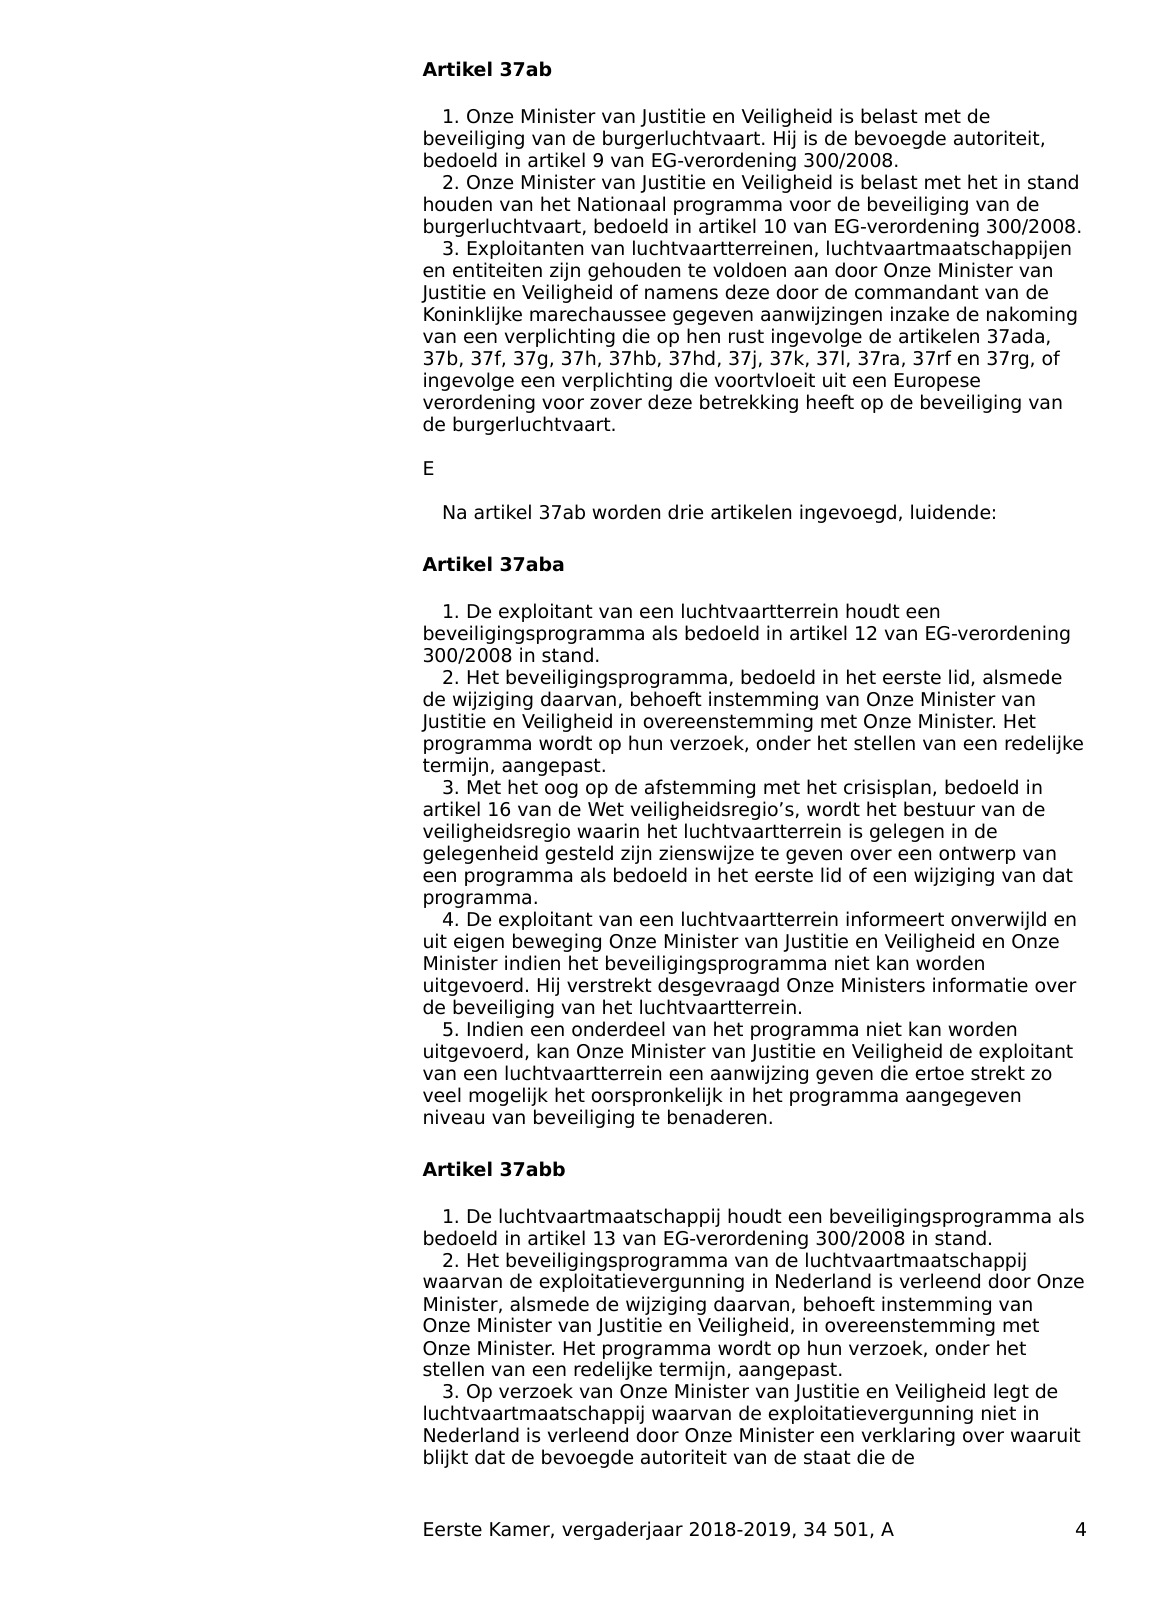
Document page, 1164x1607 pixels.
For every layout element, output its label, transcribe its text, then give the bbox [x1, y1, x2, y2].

text 5. Indien een onderdeel van het programma niet kan worden uitgevoerd, kan Onze Minister van Justitie en Veiligheid de exploitant van een luchtvaartterrein een aanwijzing geven die ertoe strekt zo veel mogelijk het oorspronkelijk in het programma aangegeven niveau van beveiliging te benaderen. [422, 1019, 1087, 1128]
text Na artikel 37ab worden drie artikelen ingevoegd, luidende: [422, 502, 1087, 524]
subtitle Artikel 37abb [422, 1158, 1087, 1181]
text 3. Op verzoek van Onze Minister van Justitie en Veiligheid legt de luchtvaartmaatschappij waarvan de exploitatievergunning niet in Nederland is verleend door Onze Minister een verklaring over waaruit blijkt dat de bevoegde autoriteit van de staat die de [422, 1381, 1087, 1469]
text 1. De exploitant van een luchtvaartterrein houdt een beveiligingsprogramma als bedoeld in artikel 12 van EG-verordening 300/2008 in stand. [422, 601, 1087, 667]
text 3. Met het oog op de afstemming met het crisisplan, bedoeld in artikel 16 van de Wet veiligheidsregio’s, wordt het bestuur van de veiligheidsregio waarin het luchtvaartterrein is gelegen in de gelegenheid gesteld zijn zienswijze te geven over een ontwerp van een programma als bedoeld in het eerste lid of een wijziging van dat programma. [422, 777, 1087, 909]
text 2. Het beveiligingsprogramma, bedoeld in het eerste lid, alsmede de wijziging daarvan, behoeft instemming van Onze Minister van Justitie en Veiligheid in overeenstemming met Onze Minister. Het programma wordt op hun verzoek, onder het stellen van een redelijke termijn, aangepast. [422, 667, 1087, 777]
text 2. Onze Minister van Justitie en Veiligheid is belast met het in stand houden van het Nationaal programma voor de beveiliging van de burgerluchtvaart, bedoeld in artikel 10 van EG-verordening 300/2008. [422, 172, 1087, 238]
text E [422, 458, 1087, 480]
text 2. Het beveiligingsprogramma van de luchtvaartmaatschappij waarvan de exploitatievergunning in Nederland is verleend door Onze Minister, alsmede de wijziging daarvan, behoeft instemming van Onze Minister van Justitie en Veiligheid, in overeenstemming met Onze Minister. Het programma wordt op hun verzoek, onder het stellen van een redelijke termijn, aangepast. [422, 1249, 1087, 1381]
text 1. De luchtvaartmaatschappij houdt een beveiligingsprogramma als bedoeld in artikel 13 van EG-verordening 300/2008 in stand. [422, 1206, 1087, 1249]
subtitle Artikel 37ab [422, 59, 1087, 81]
text 1. Onze Minister van Justitie en Veiligheid is belast met de beveiliging van de burgerluchtvaart. Hij is de bevoegde autoriteit, bedoeld in artikel 9 van EG-verordening 300/2008. [422, 106, 1087, 172]
text 3. Exploitanten van luchtvaartterreinen, luchtvaartmaatschappijen en entiteiten zijn gehouden te voldoen aan door Onze Minister van Justitie en Veiligheid of namens deze door de commandant van de Koninklijke marechaussee gegeven aanwijzingen inzake de nakoming van een verplichting die op hen rust ingevolge de artikelen 37ada, 37b, 37f, 37g, 37h, 37hb, 37hd, 37j, 37k, 37l, 37ra, 37rf en 37rg, of ingevolge een verplichting die voortvloeit uit een Europese verordening voor zover deze betrekking heeft op de beveiliging van de burgerluchtvaart. [422, 238, 1087, 436]
subtitle Artikel 37aba [422, 554, 1087, 576]
text 4. De exploitant van een luchtvaartterrein informeert onverwijld en uit eigen beweging Onze Minister van Justitie en Veiligheid en Onze Minister indien het beveiligingsprogramma niet kan worden uitgevoerd. Hij verstrekt desgevraagd Onze Ministers informatie over de beveiliging van het luchtvaartterrein. [422, 909, 1087, 1019]
